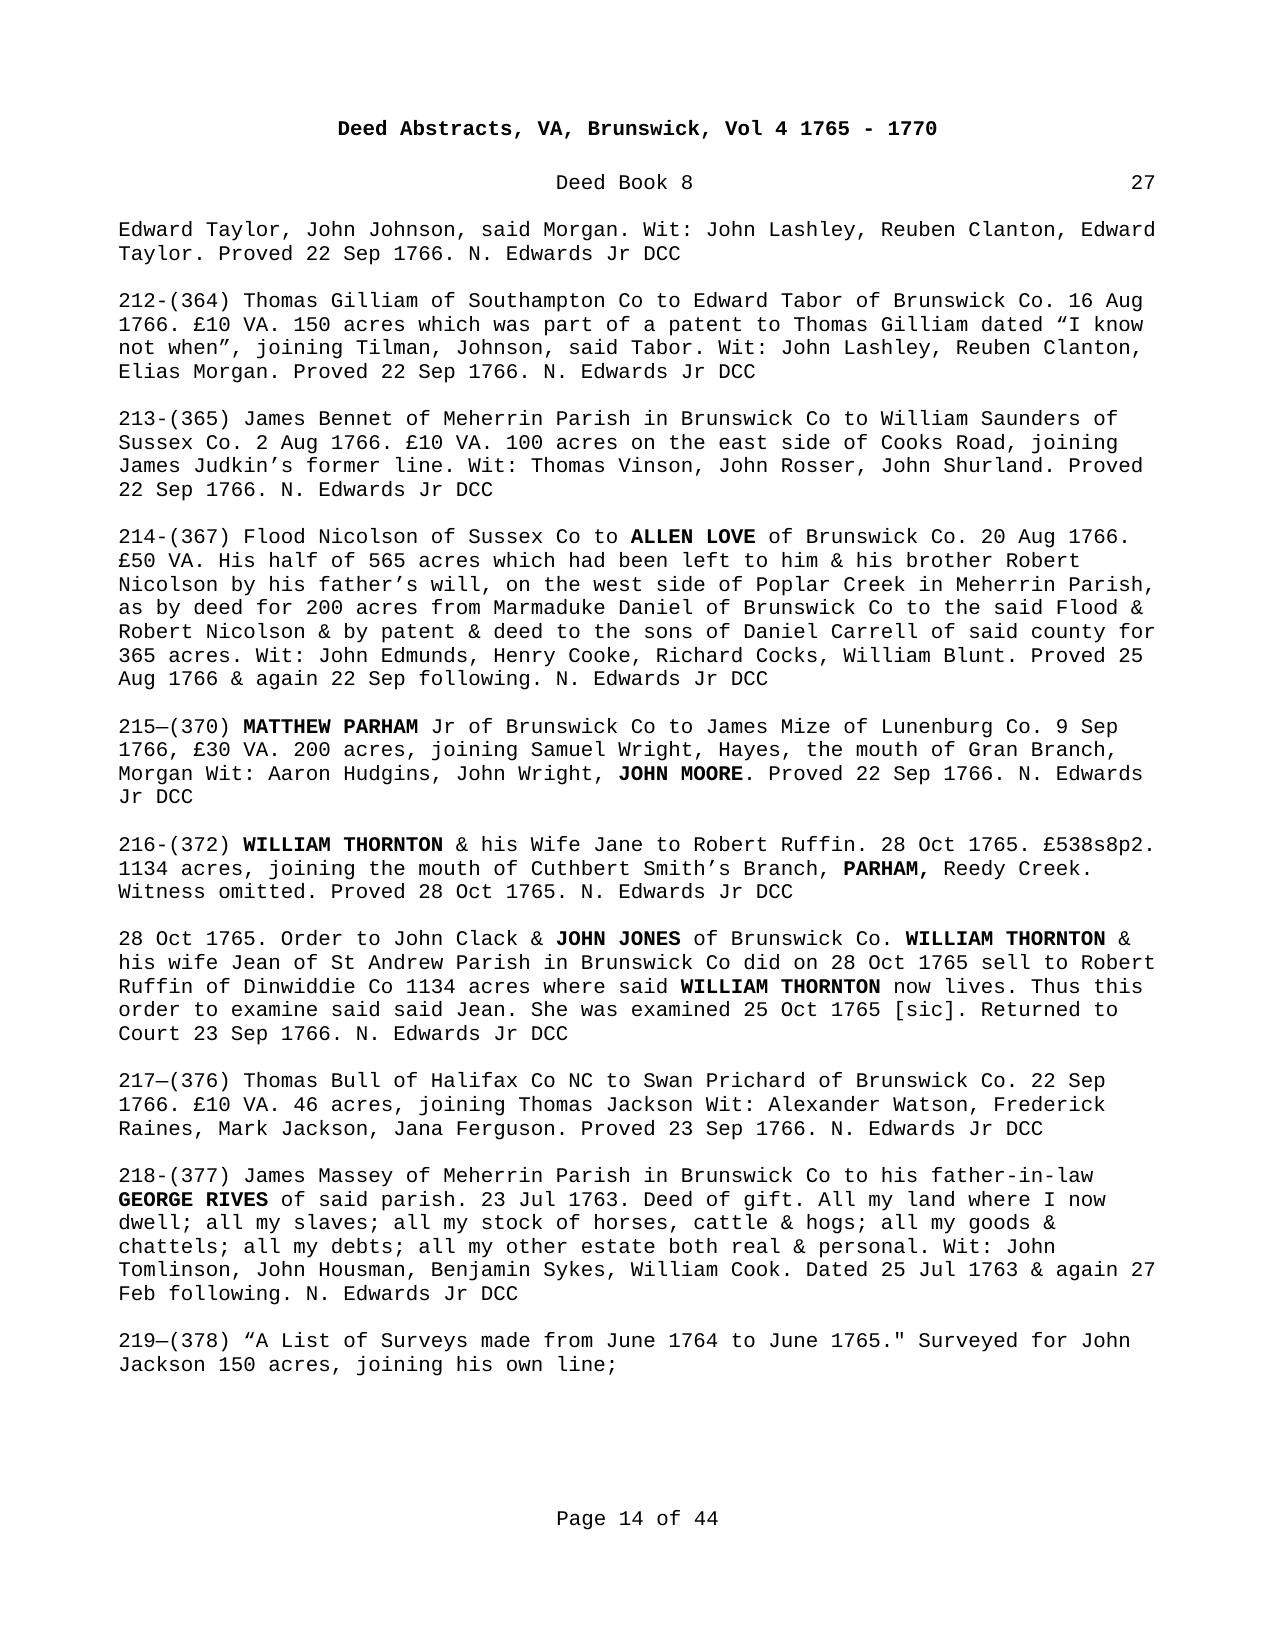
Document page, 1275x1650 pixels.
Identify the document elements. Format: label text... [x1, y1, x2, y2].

text Deed Book 8 27 [118, 172, 1157, 195]
text 214-(367) Flood Nicolson of Sussex Co to Allen Love of Brunswick Co. 20 Aug 1766. £50 VA. His half of 565 acres which had been left to him & his brother Robert Nicolson by his father’s will, on the west side of Poplar Creek in Meherrin Parish, as by deed for 200 acres from Marmaduke Daniel of Brunswick Co to the said Flood & Robert Nicolson & by patent & deed to the sons of Daniel Carrell of said county for 365 acres. Wit: John Edmunds, Henry Cooke, Richard Cocks, William Blunt. Proved 25 Aug 1766 & again 22 Sep following. N. Edwards Jr DCC [118, 526, 1157, 692]
text 28 Oct 1765. Order to John Clack & John Jones of Brunswick Co. William Thornton & his wife Jean of St Andrew Parish in Brunswick Co did on 28 Oct 1765 sell to Robert Ruffin of Dinwiddie Co 1134 acres where said William Thornton now lives. Thus this order to examine said said Jean. She was examined 25 Oct 1765 [sic]. Returned to Court 23 Sep 1766. N. Edwards Jr DCC [118, 928, 1157, 1047]
text Edward Taylor, John Johnson, said Morgan. Wit: John Lashley, Reuben Clanton, Edward Taylor. Proved 22 Sep 1766. N. Edwards Jr DCC [118, 219, 1157, 266]
text 217—(376) Thomas Bull of Halifax Co NC to Swan Prichard of Brunswick Co. 22 Sep 1766. £10 VA. 46 acres, joining Thomas Jackson Wit: Alexander Watson, Frederick Raines, Mark Jackson, Jana Ferguson. Proved 23 Sep 1766. N. Edwards Jr DCC [118, 1070, 1157, 1141]
text 212-(364) Thomas Gilliam of Southampton Co to Edward Tabor of Brunswick Co. 16 Aug 1766. £10 VA. 150 acres which was part of a patent to Thomas Gilliam dated “I know not when”, joining Tilman, Johnson, said Tabor. Wit: John Lashley, Reuben Clanton, Elias Morgan. Proved 22 Sep 1766. N. Edwards Jr DCC [118, 290, 1157, 384]
text 216-(372) William Thornton & his Wife Jane to Robert Ruffin. 28 Oct 1765. £538s8p2. 1134 acres, joining the mouth of Cuthbert Smith’s Branch, Parham, Reedy Creek. Witness omitted. Proved 28 Oct 1765. N. Edwards Jr DCC [118, 834, 1157, 905]
text 218-(377) James Massey of Meherrin Parish in Brunswick Co to his father-in-law George Rives of said parish. 23 Jul 1763. Deed of gift. All my land where I now dwell; all my slaves; all my stock of horses, cattle & hogs; all my goods & chattels; all my debts; all my other estate both real & personal. Wit: John Tomlinson, John Housman, Benjamin Sykes, William Cook. Dated 25 Jul 1763 & again 27 Feb following. N. Edwards Jr DCC [118, 1165, 1157, 1307]
text 219—(378) “A List of Surveys made from June 1764 to June 1765." Surveyed for John Jackson 150 acres, joining his own line; [118, 1330, 1157, 1378]
text 215—(370) Matthew Parham Jr of Brunswick Co to James Mize of Lunenburg Co. 9 Sep 1766, £30 VA. 200 acres, joining Samuel Wright, Hayes, the mouth of Gran Branch, Morgan Wit: Aaron Hudgins, John Wright, John Moore. Proved 22 Sep 1766. N. Edwards Jr DCC [118, 716, 1157, 810]
text 213-(365) James Bennet of Meherrin Parish in Brunswick Co to William Saunders of Sussex Co. 2 Aug 1766. £10 VA. 100 acres on the east side of Cooks Road, joining James Judkin’s former line. Wit: Thomas Vinson, John Rosser, John Shurland. Proved 22 Sep 1766. N. Edwards Jr DCC [118, 408, 1157, 503]
